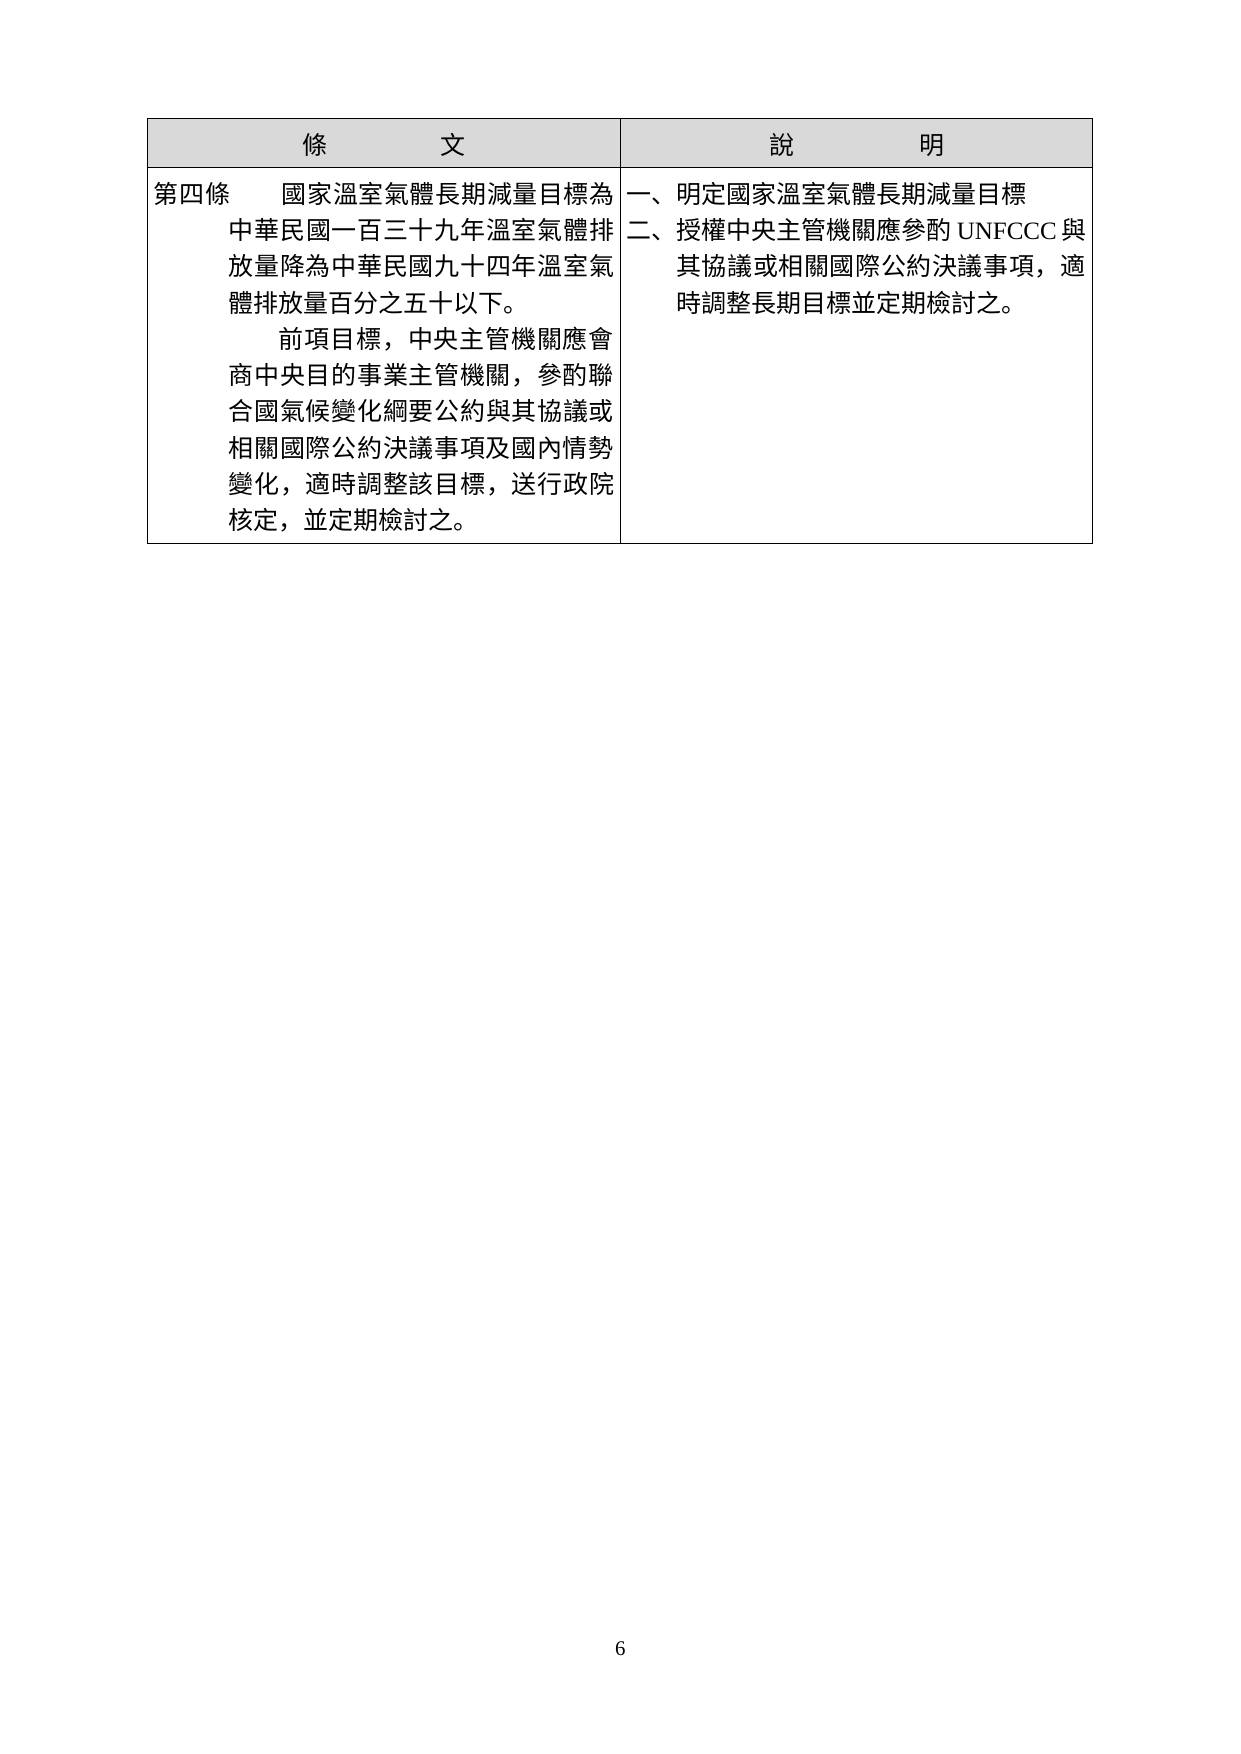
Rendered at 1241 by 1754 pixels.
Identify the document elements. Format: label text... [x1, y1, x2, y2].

table_header 說 明 [621, 119, 1092, 167]
table_header 條 文 [148, 119, 620, 167]
table_cell 第四條 國家溫室氣體長期減量目標為中華民國一百三十九年溫室氣體排放量降為中華民國九十四年溫室氣體排放量百分之五十以下。 前項目標，中央主管機關應會商中央目的事業主管機關，參酌聯合國氣候變化綱要公約與其協議或相關國際公約決議事項及國內情勢變化，適時調整該目標，送行政院核定，並定期檢討之。 [148, 168, 620, 543]
table_cell 一、明定國家溫室氣體長期減量目標 二、授權中央主管機關應參酌UNFCCC與其協議或相關國際公約決議事項，適時調整長期目標並定期檢討之。 [621, 168, 1092, 543]
